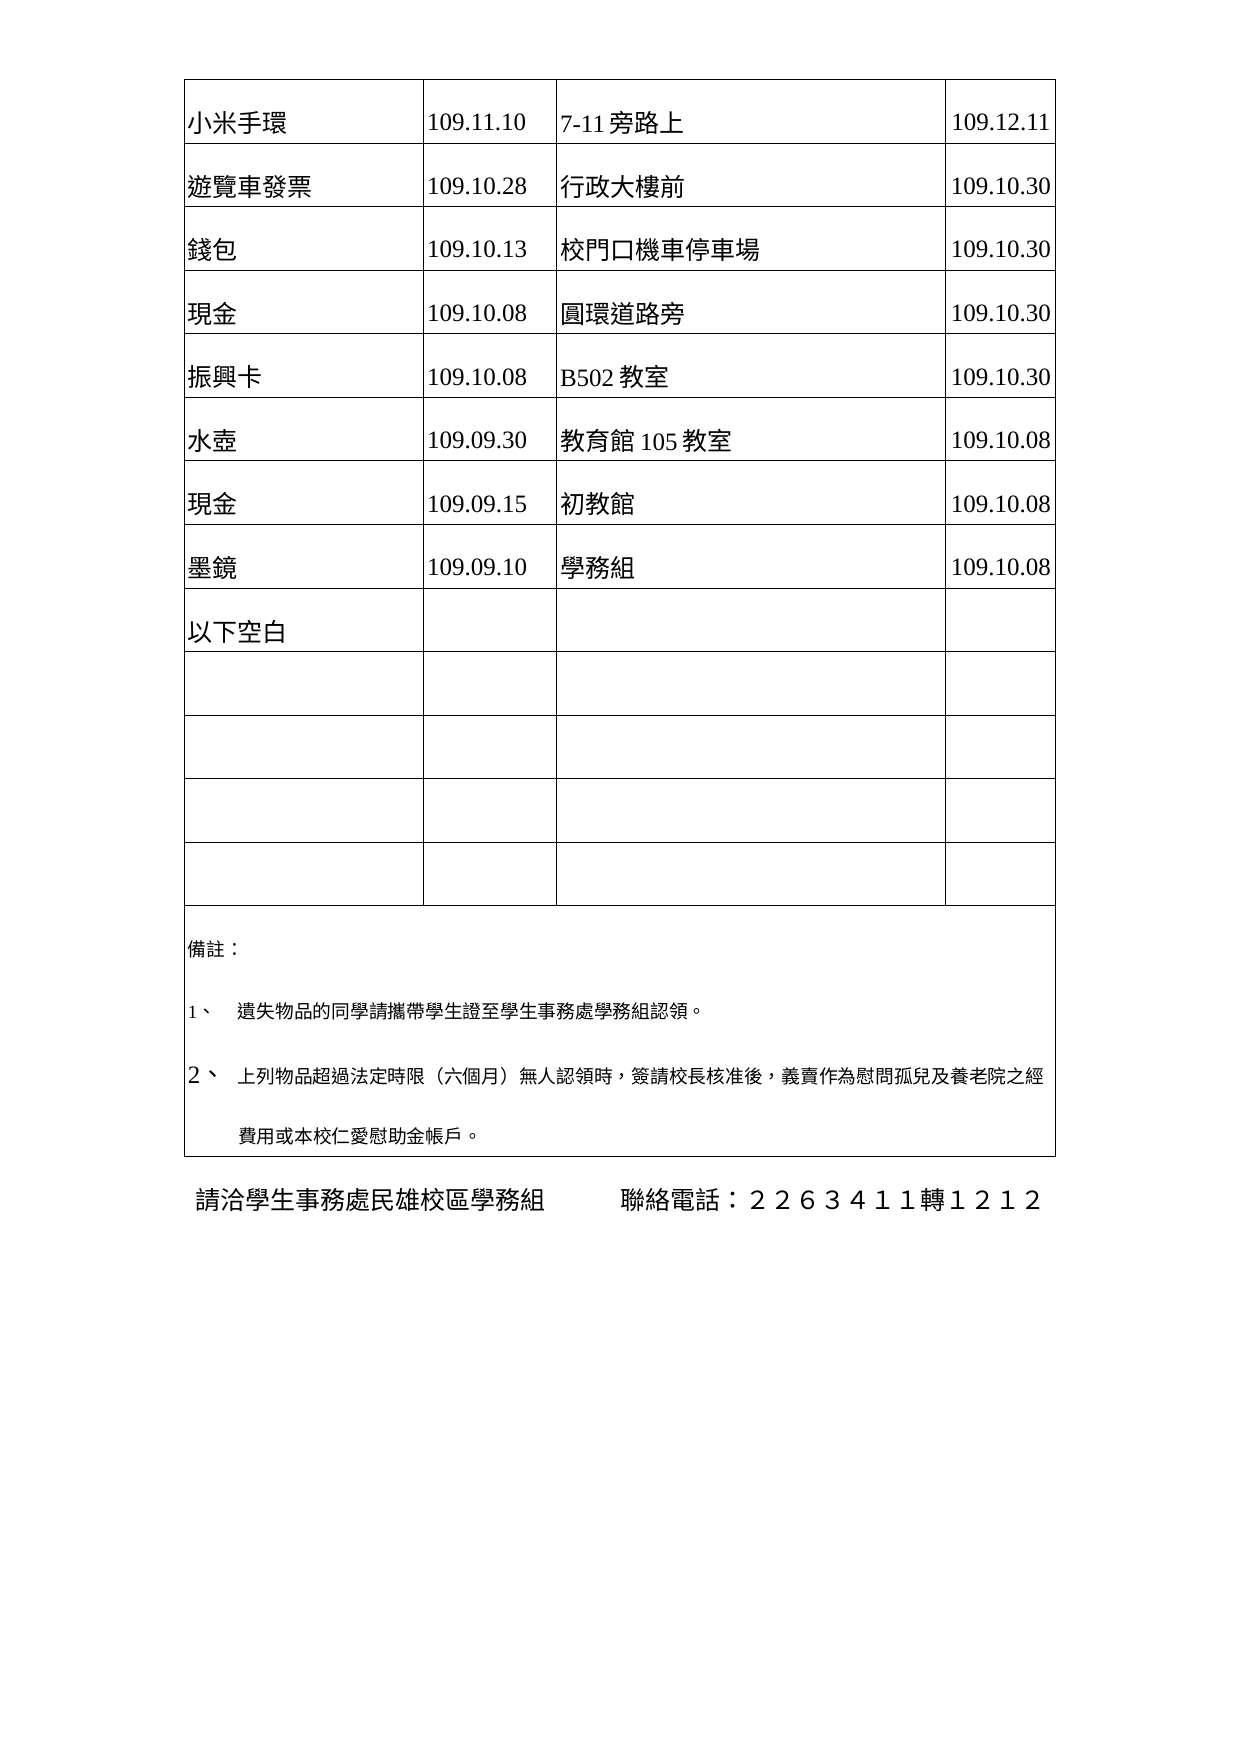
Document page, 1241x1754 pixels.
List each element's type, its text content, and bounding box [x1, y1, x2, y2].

table_cell 109.10.30 [946, 207, 1055, 270]
table_cell 109.10.08 [946, 525, 1055, 587]
table_cell [185, 716, 423, 778]
table_cell 學務組 [557, 525, 945, 587]
table_cell 109.10.13 [424, 207, 556, 270]
table_cell 墨鏡 [185, 525, 423, 587]
table_cell 109.10.30 [946, 334, 1055, 397]
table_cell 109.10.30 [946, 271, 1055, 333]
table_cell 109.09.10 [424, 525, 556, 587]
table_cell 行政大樓前 [557, 144, 945, 206]
table_cell 109.10.08 [424, 334, 556, 397]
table_cell 7-11旁路上 [557, 80, 945, 143]
table_cell [557, 843, 945, 905]
text 請洽學生事務處民雄校區學務組 聯絡電話：２２６３４１１轉１２１２ [187, 1157, 1053, 1220]
table_cell 109.09.15 [424, 461, 556, 524]
table_cell [946, 843, 1055, 905]
table_cell [946, 716, 1055, 778]
table_cell 109.10.30 [946, 144, 1055, 206]
table_cell 109.12.11 [946, 80, 1055, 143]
table_cell 水壺 [185, 398, 423, 460]
table_cell 錢包 [185, 207, 423, 270]
table_cell [946, 652, 1055, 714]
table_cell 現金 [185, 461, 423, 524]
table_cell 109.10.08 [946, 398, 1055, 460]
table_cell 遊覽車發票 [185, 144, 423, 206]
table_cell 振興卡 [185, 334, 423, 397]
table_cell [424, 589, 556, 651]
table_cell 教育館105教室 [557, 398, 945, 460]
table_cell B502教室 [557, 334, 945, 397]
table_cell 109.10.28 [424, 144, 556, 206]
table_cell [557, 779, 945, 842]
table_cell 109.11.10 [424, 80, 556, 143]
table_cell 初教館 [557, 461, 945, 524]
table_cell [424, 779, 556, 842]
table_cell [424, 843, 556, 905]
table_cell 圓環道路旁 [557, 271, 945, 333]
table_cell [557, 652, 945, 714]
table_cell 109.10.08 [424, 271, 556, 333]
table_cell [557, 589, 945, 651]
table_cell [185, 843, 423, 905]
table_cell [946, 589, 1055, 651]
table_cell 現金 [185, 271, 423, 333]
table_cell 109.09.30 [424, 398, 556, 460]
table_cell 備註： 遺失物品的同學請攜帶學生證至學生事務處學務組認領。 上列物品超過法定時限（六個月）無人認領時，簽請校長核准後，義賣作為慰問孤兒及養老院之經費用或本校仁愛慰助金帳戶。 [185, 906, 1055, 1156]
table_cell [557, 716, 945, 778]
table_cell [946, 779, 1055, 842]
table_cell [185, 779, 423, 842]
table_cell 以下空白 [185, 589, 423, 651]
table_cell 小米手環 [185, 80, 423, 143]
table_cell [185, 652, 423, 714]
table_cell [424, 652, 556, 714]
table_cell 109.10.08 [946, 461, 1055, 524]
table_cell 校門口機車停車場 [557, 207, 945, 270]
table_cell [424, 716, 556, 778]
